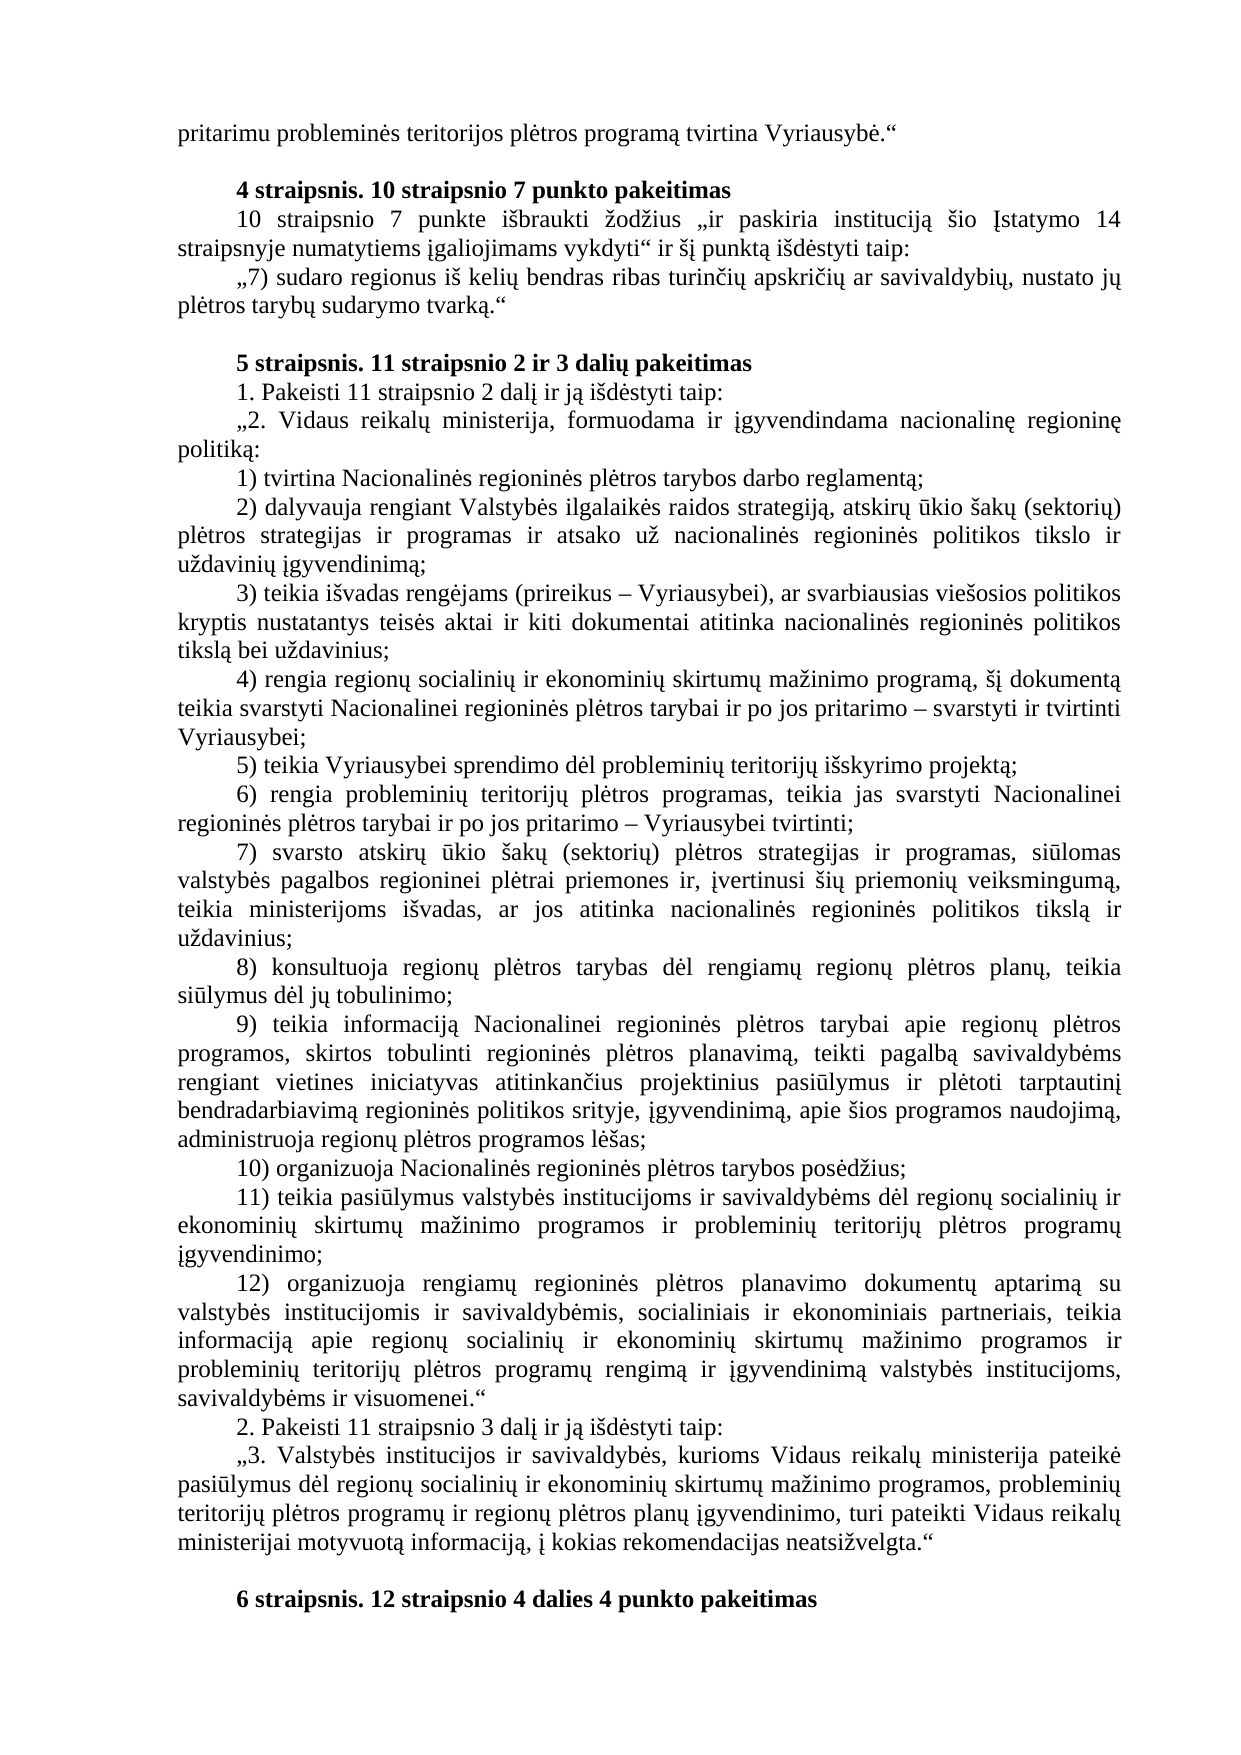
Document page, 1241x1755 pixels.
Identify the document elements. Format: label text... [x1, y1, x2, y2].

text 6) rengia probleminių teritorijų plėtros programas, teikia jas svarstyti Nacionalinei regioninės plėtros tarybai ir po jos pritarimo – Vyriausybei tvirtinti; [177, 779, 1122, 837]
text pritarimu probleminės teritorijos plėtros programą tvirtina Vyriausybė.“ [177, 118, 1122, 147]
text 10 straipsnio 7 punkte išbraukti žodžius „ir paskiria instituciją šio Įstatymo 14 straipsnyje numatytiems įgaliojimams vykdyti“ ir šį punktą išdėstyti taip: [177, 204, 1122, 262]
text 11) teikia pasiūlymus valstybės institucijoms ir savivaldybėms dėl regionų socialinių ir ekonominių skirtumų mažinimo programos ir probleminių teritorijų plėtros programų įgyvendinimo; [177, 1182, 1122, 1268]
text 4 straipsnis. 10 straipsnio 7 punkto pakeitimas [177, 176, 1122, 204]
text 5) teikia Vyriausybei sprendimo dėl probleminių teritorijų išskyrimo projektą; [177, 751, 1122, 779]
text „3. Valstybės institucijos ir savivaldybės, kurioms Vidaus reikalų ministerija pateikė pasiūlymus dėl regionų socialinių ir ekonominių skirtumų mažinimo programos, probleminių teritorijų plėtros programų ir regionų plėtros planų įgyvendinimo, turi pateikti Vidaus reikalų ministerijai motyvuotą informaciją, į kokias rekomendacijas neatsižvelgta.“ [177, 1441, 1122, 1556]
text 6 straipsnis. 12 straipsnio 4 dalies 4 punkto pakeitimas [177, 1584, 1122, 1613]
text „7) sudaro regionus iš kelių bendras ribas turinčių apskričių ar savivaldybių, nustato jų plėtros tarybų sudarymo tvarką.“ [177, 262, 1122, 319]
text „2. Vidaus reikalų ministerija, formuodama ir įgyvendindama nacionalinę regioninę politiką: [177, 406, 1122, 463]
text 12) organizuoja rengiamų regioninės plėtros planavimo dokumentų aptarimą su valstybės institucijomis ir savivaldybėmis, socialiniais ir ekonominiais partneriais, teikia informaciją apie regionų socialinių ir ekonominių skirtumų mažinimo programos ir probleminių teritorijų plėtros programų rengimą ir įgyvendinimą valstybės institucijoms, savivaldybėms ir visuomenei.“ [177, 1268, 1122, 1412]
text 4) rengia regionų socialinių ir ekonominių skirtumų mažinimo programą, šį dokumentą teikia svarstyti Nacionalinei regioninės plėtros tarybai ir po jos pritarimo – svarstyti ir tvirtinti Vyriausybei; [177, 664, 1122, 751]
text 2. Pakeisti 11 straipsnio 3 dalį ir ją išdėstyti taip: [177, 1412, 1122, 1441]
text 3) teikia išvadas rengėjams (prireikus – Vyriausybei), ar svarbiausias viešosios politikos kryptis nustatantys teisės aktai ir kiti dokumentai atitinka nacionalinės regioninės politikos tikslą bei uždavinius; [177, 578, 1122, 664]
text 7) svarsto atskirų ūkio šakų (sektorių) plėtros strategijas ir programas, siūlomas valstybės pagalbos regioninei plėtrai priemones ir, įvertinusi šių priemonių veiksmingumą, teikia ministerijoms išvadas, ar jos atitinka nacionalinės regioninės politikos tikslą ir uždavinius; [177, 837, 1122, 952]
text 8) konsultuoja regionų plėtros tarybas dėl rengiamų regionų plėtros planų, teikia siūlymus dėl jų tobulinimo; [177, 952, 1122, 1009]
text 2) dalyvauja rengiant Valstybės ilgalaikės raidos strategiją, atskirų ūkio šakų (sektorių) plėtros strategijas ir programas ir atsako už nacionalinės regioninės politikos tikslo ir uždavinių įgyvendinimą; [177, 492, 1122, 578]
text 1) tvirtina Nacionalinės regioninės plėtros tarybos darbo reglamentą; [177, 463, 1122, 492]
text 1. Pakeisti 11 straipsnio 2 dalį ir ją išdėstyti taip: [177, 377, 1122, 406]
text 10) organizuoja Nacionalinės regioninės plėtros tarybos posėdžius; [177, 1153, 1122, 1182]
text 9) teikia informaciją Nacionalinei regioninės plėtros tarybai apie regionų plėtros programos, skirtos tobulinti regioninės plėtros planavimą, teikti pagalbą savivaldybėms rengiant vietines iniciatyvas atitinkančius projektinius pasiūlymus ir plėtoti tarptautinį bendradarbiavimą regioninės politikos srityje, įgyvendinimą, apie šios programos naudojimą, administruoja regionų plėtros programos lėšas; [177, 1009, 1122, 1153]
text 5 straipsnis. 11 straipsnio 2 ir 3 dalių pakeitimas [177, 348, 1122, 377]
